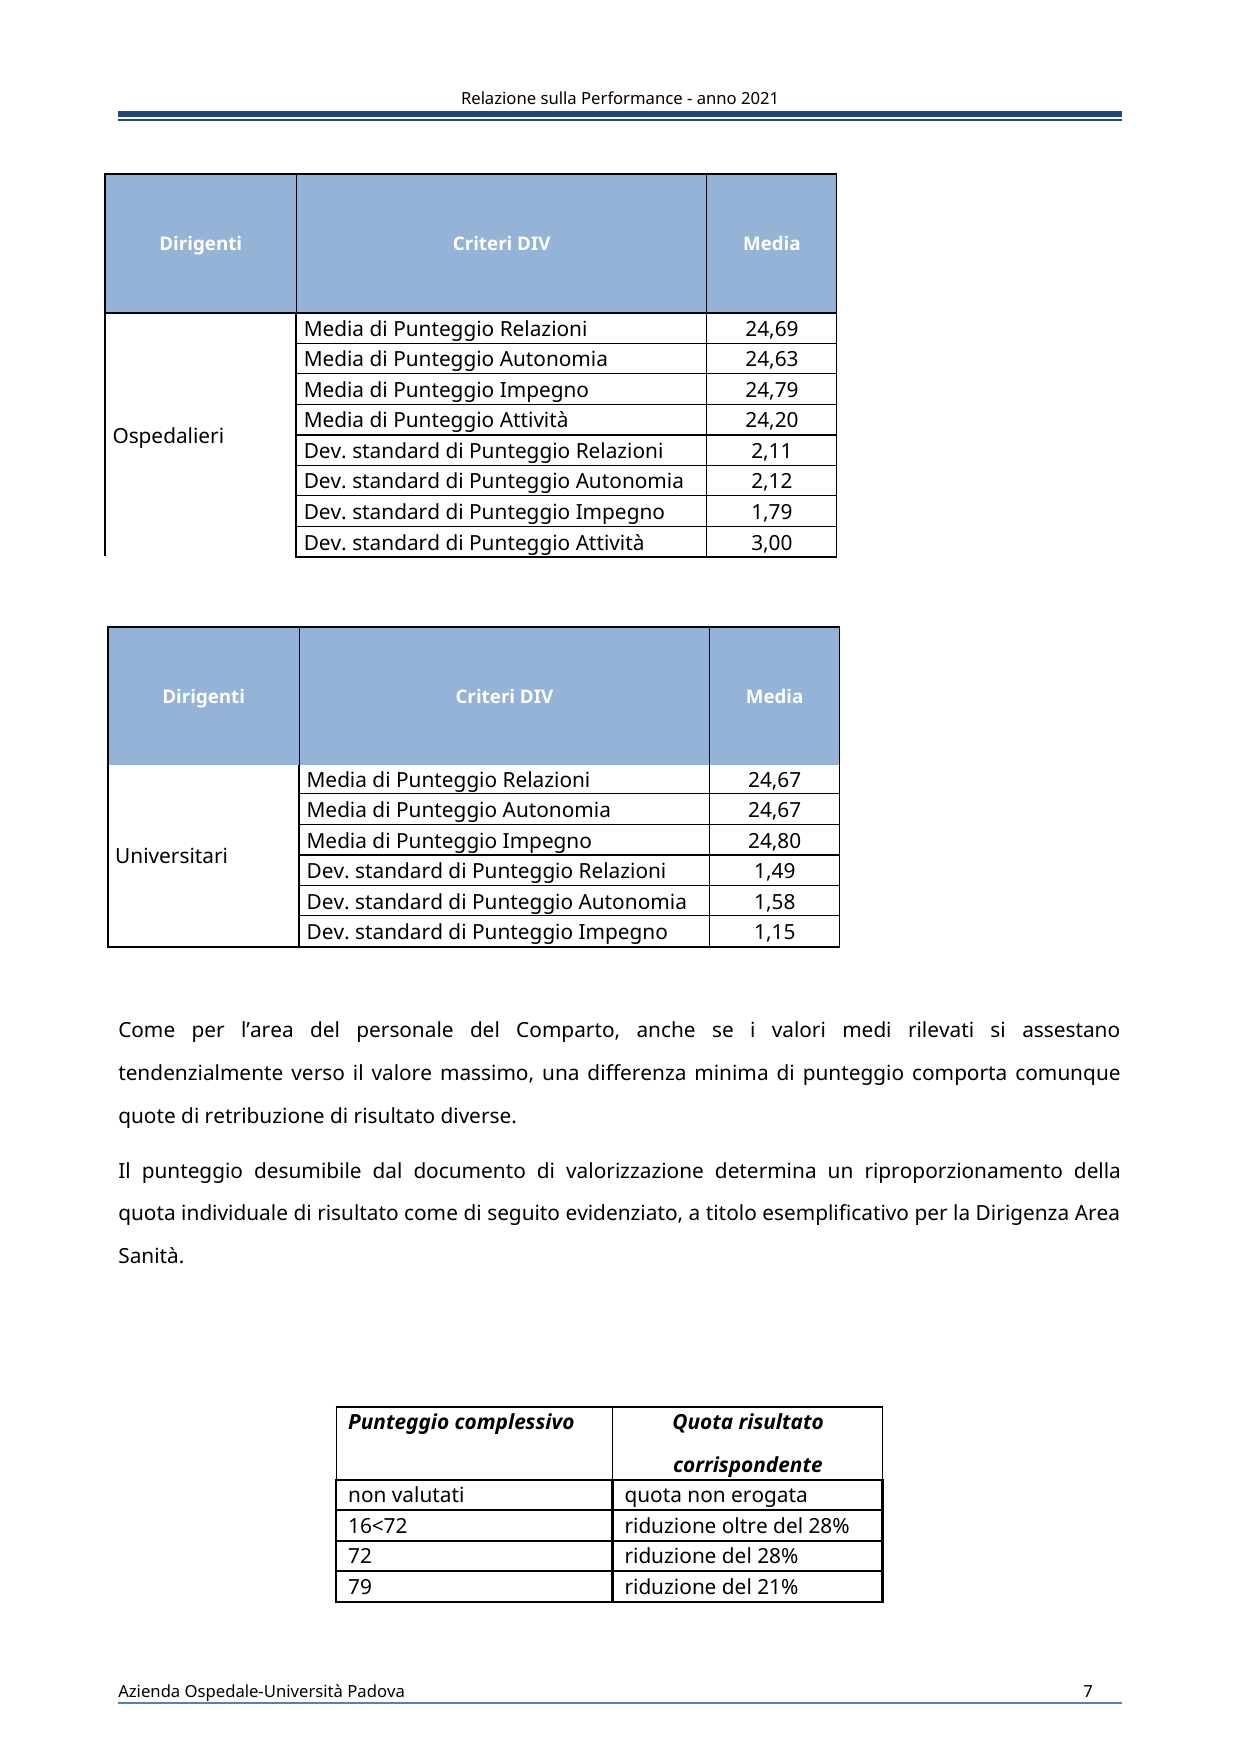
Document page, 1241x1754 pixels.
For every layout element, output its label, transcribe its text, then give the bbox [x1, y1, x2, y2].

table_cell 1,58 [710, 886, 839, 915]
table_header Dirigenti [109, 628, 299, 765]
table_cell Media di Punteggio Relazioni [297, 314, 706, 342]
table_header Criteri DIV [300, 628, 709, 765]
text Il punteggio desumibile dal documento di valorizzazione determina un riproporzionamento della quota individuale di risultato come di seguito evidenziato, a titolo esemplificativo per la Dirigenza Area Sanità. [118, 1156, 1122, 1269]
table_header Dirigenti [106, 175, 296, 312]
table_cell Ospedalieri [106, 314, 295, 556]
table_cell Dev. standard di Punteggio Impegno [297, 496, 706, 526]
table_cell Dev. standard di Punteggio Relazioni [300, 856, 709, 885]
table_cell Media di Punteggio Impegno [297, 374, 706, 403]
table_cell Universitari [109, 765, 298, 946]
table_cell 3,00 [707, 527, 836, 556]
table_cell 72 [337, 1542, 611, 1570]
table_cell quota non erogata [614, 1481, 881, 1509]
table_cell Media di Punteggio Impegno [300, 825, 709, 854]
table_cell non valutati [337, 1481, 611, 1509]
table_cell 1,15 [710, 916, 839, 946]
table_cell 24,67 [710, 794, 839, 824]
table_cell 2,12 [707, 466, 836, 495]
table_cell 79 [337, 1572, 611, 1601]
table_cell 24,67 [710, 765, 839, 793]
table_cell 24,20 [707, 405, 836, 434]
table_cell Dev. standard di Punteggio Autonomia [297, 466, 706, 495]
table_cell riduzione oltre del 28% [614, 1511, 881, 1539]
table_cell Dev. standard di Punteggio Relazioni [297, 436, 706, 464]
table_cell 24,63 [707, 344, 836, 373]
table_cell Media di Punteggio Autonomia [300, 794, 709, 824]
table_cell Media di Punteggio Relazioni [300, 765, 709, 793]
table_cell riduzione del 28% [614, 1542, 881, 1570]
table_cell Dev. standard di Punteggio Impegno [300, 916, 709, 946]
table_cell 16<72 [337, 1511, 611, 1539]
table_cell 1,79 [707, 496, 836, 526]
table_cell Media di Punteggio Attività [297, 405, 706, 434]
text Come per l’area del personale del Comparto, anche se i valori medi rilevati si assestano tendenzialmente verso il valore massimo, una differenza minima di punteggio comporta comunque quote di retribuzione di risultato diverse. [118, 1016, 1122, 1129]
table_cell riduzione del 21% [614, 1572, 881, 1601]
table_cell Dev. standard di Punteggio Autonomia [300, 886, 709, 915]
table_cell 1,49 [710, 856, 839, 885]
table_cell 2,11 [707, 436, 836, 464]
table_cell Dev. standard di Punteggio Attività [297, 527, 706, 556]
table_header Quota risultato corrispondente [613, 1408, 882, 1478]
table_header Criteri DIV [297, 175, 706, 312]
table_header Media [710, 628, 839, 765]
table_header Punteggio complessivo [337, 1408, 612, 1478]
table_cell 24,79 [707, 374, 836, 403]
table_cell Media di Punteggio Autonomia [297, 344, 706, 373]
table_cell 24,69 [707, 314, 836, 342]
table_cell 24,80 [710, 825, 839, 854]
table_header Media [707, 175, 836, 312]
